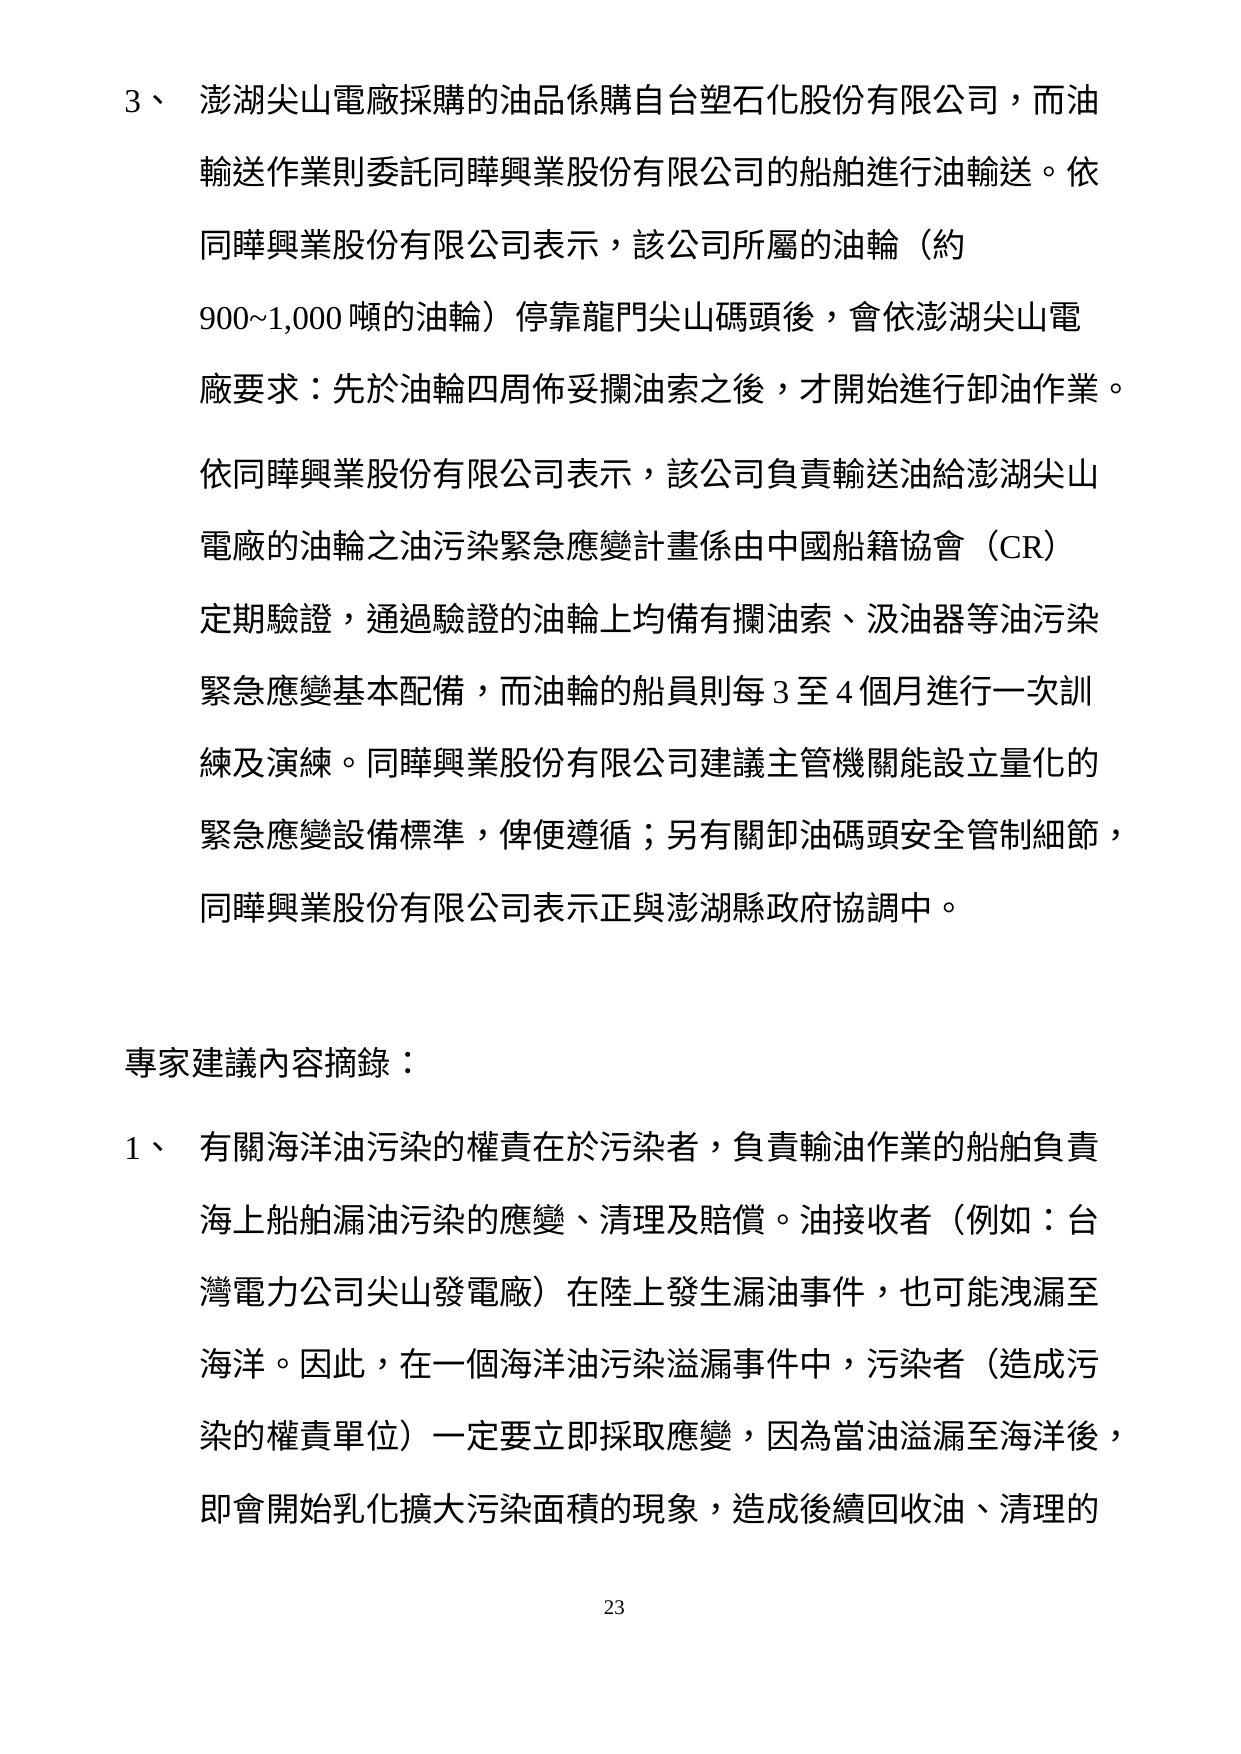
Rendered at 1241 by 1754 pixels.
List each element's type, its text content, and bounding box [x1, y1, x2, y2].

list 澎湖尖山電廠採購的油品係購自台塑石化股份有限公司，而油輸送作業則委託同瞱興業股份有限公司的船舶進行油輸送。依同瞱興業股份有限公司表示，該公司所屬的油輪（約900~1,000噸的油輪）停靠龍門尖山碼頭後，會依澎湖尖山電廠要求：先於油輪四周佈妥攔油索之後，才開始進行卸油作業。 [124, 74, 1104, 411]
text 專家建議內容摘錄： [124, 1036, 1104, 1084]
text 依同瞱興業股份有限公司表示，該公司負責輸送油給澎湖尖山電廠的油輪之油污染緊急應變計畫係由中國船籍協會（CR）定期驗證，通過驗證的油輪上均備有攔油索、汲油器等油污染緊急應變基本配備，而油輪的船員則每3至4個月進行一次訓練及演練。同瞱興業股份有限公司建議主管機關能設立量化的緊急應變設備標準，俾便遵循；另有關卸油碼頭安全管制細節，同瞱興業股份有限公司表示正與澎湖縣政府協調中。 [199, 448, 1104, 930]
list 有關海洋油污染的權責在於污染者，負責輸油作業的船舶負責海上船舶漏油污染的應變、清理及賠償。油接收者（例如：台灣電力公司尖山發電廠）在陸上發生漏油事件，也可能洩漏至海洋。因此，在一個海洋油污染溢漏事件中，污染者（造成污染的權責單位）一定要立即採取應變，因為當油溢漏至海洋後，即會開始乳化擴大污染面積的現象，造成後續回收油、清理的困難度及海洋資源損害。因此，油污染緊急應變是項與時間競賽的工作，若能事先安排及練習（緊急應變計畫），就能有效率的即時阻擋海洋油污染事件的擴大與衝擊，以減輕日後所需面對的賠償問題。 [124, 1121, 1104, 1531]
